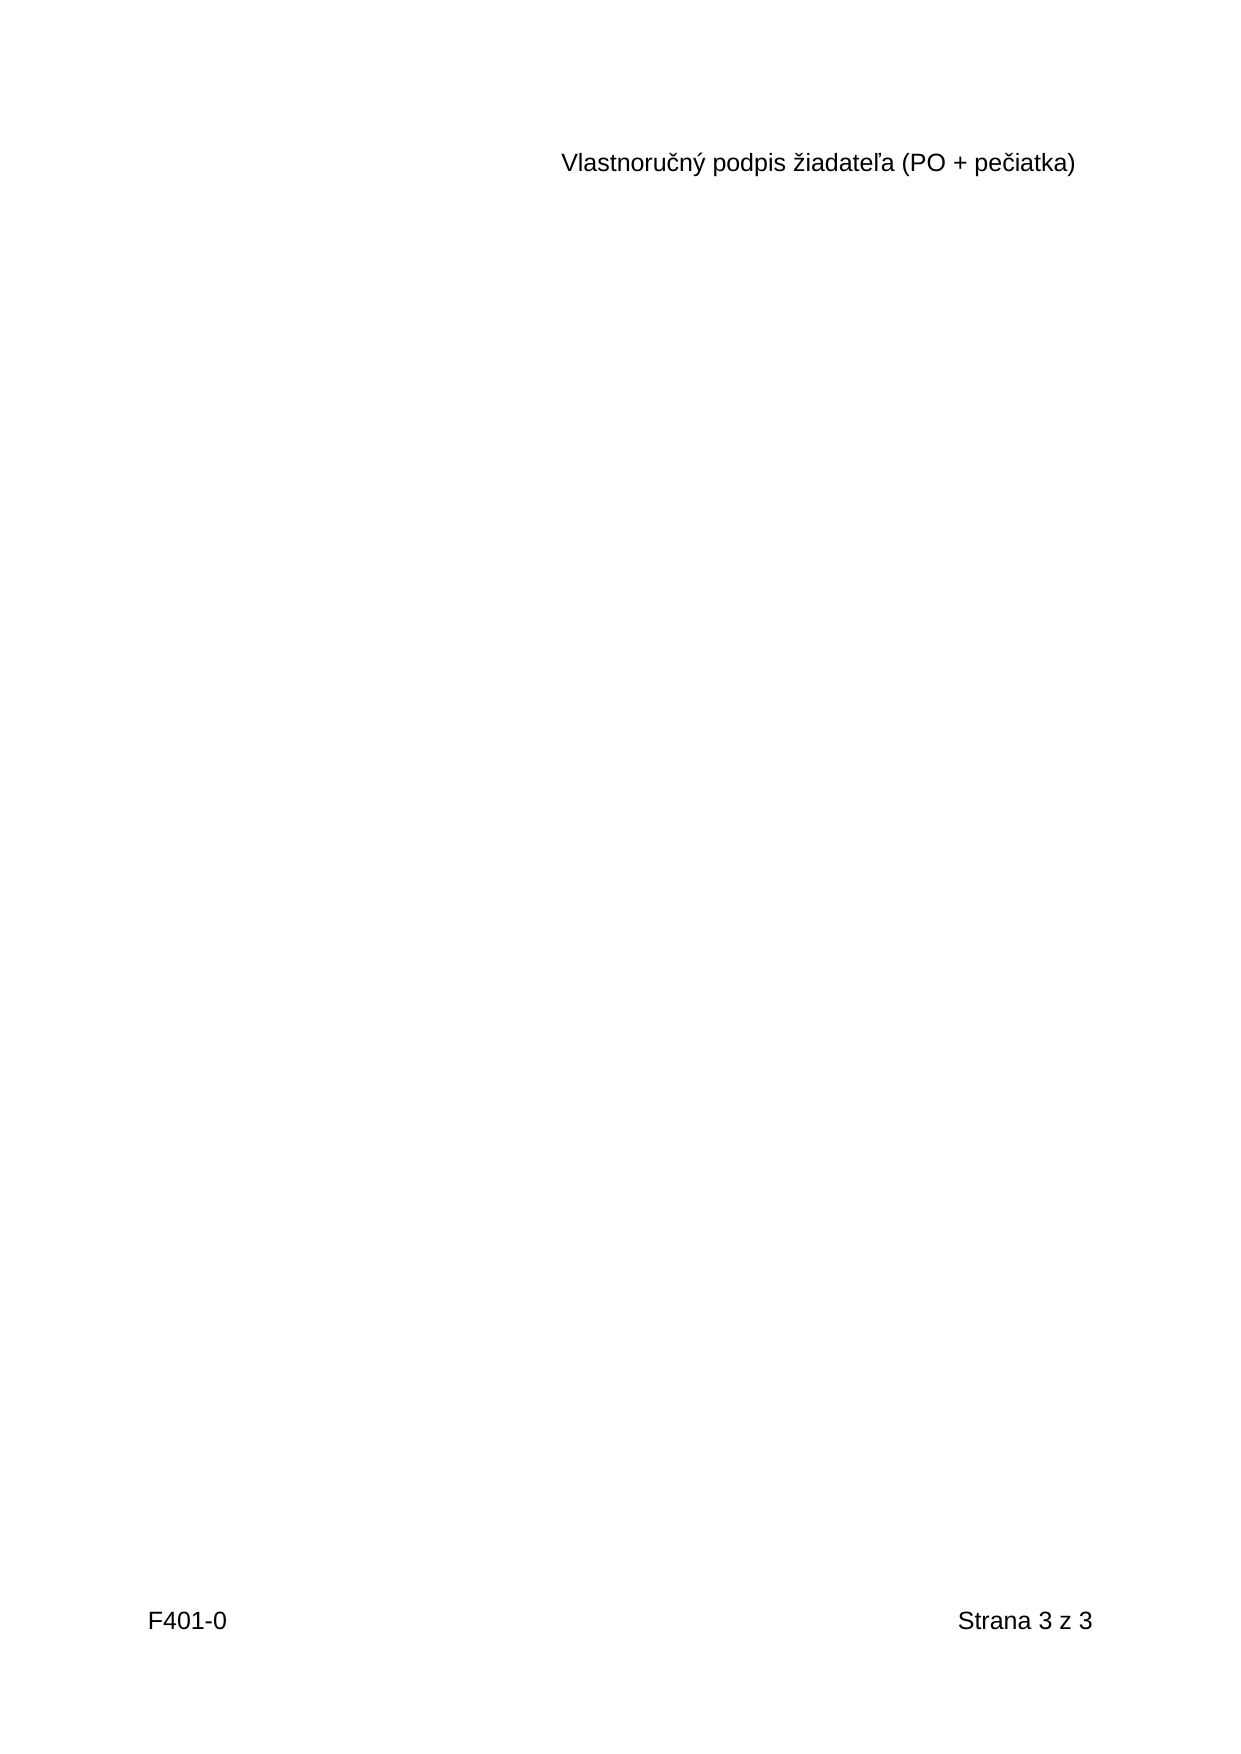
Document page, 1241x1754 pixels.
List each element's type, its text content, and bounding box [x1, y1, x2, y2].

text Vlastnoručný podpis žiadateľa (PO + pečiatka) [561, 148, 1093, 176]
